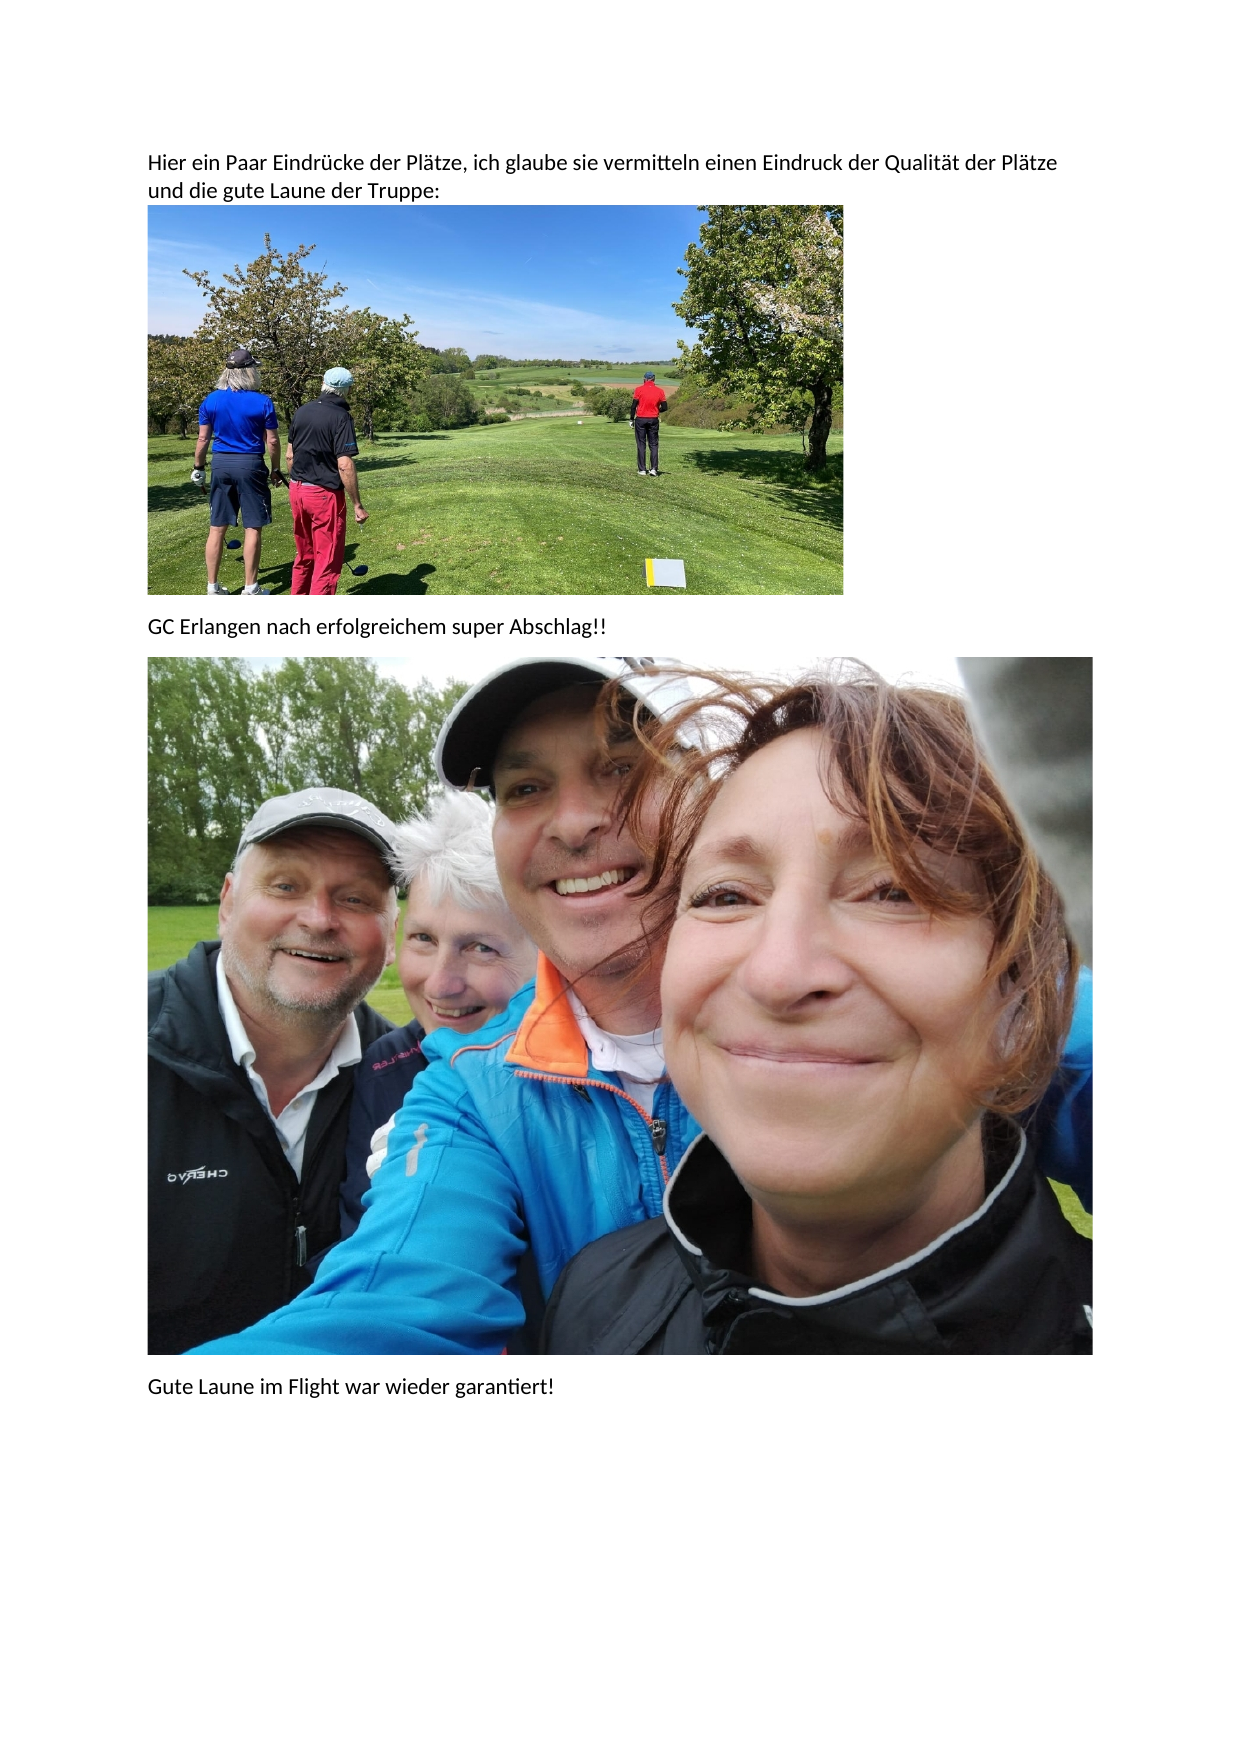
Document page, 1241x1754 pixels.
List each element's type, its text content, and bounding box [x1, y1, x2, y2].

text Hier ein Paar Eindrücke der Plätze, ich glaube sie vermitteln einen Eindruck der Qualität der Plätze und die gute Laune der Truppe: [148, 148, 1093, 595]
text GC Erlangen nach erfolgreichem super Abschlag!! [148, 612, 1093, 640]
text Gute Laune im Flight war wieder garantiert! [148, 1372, 1093, 1401]
